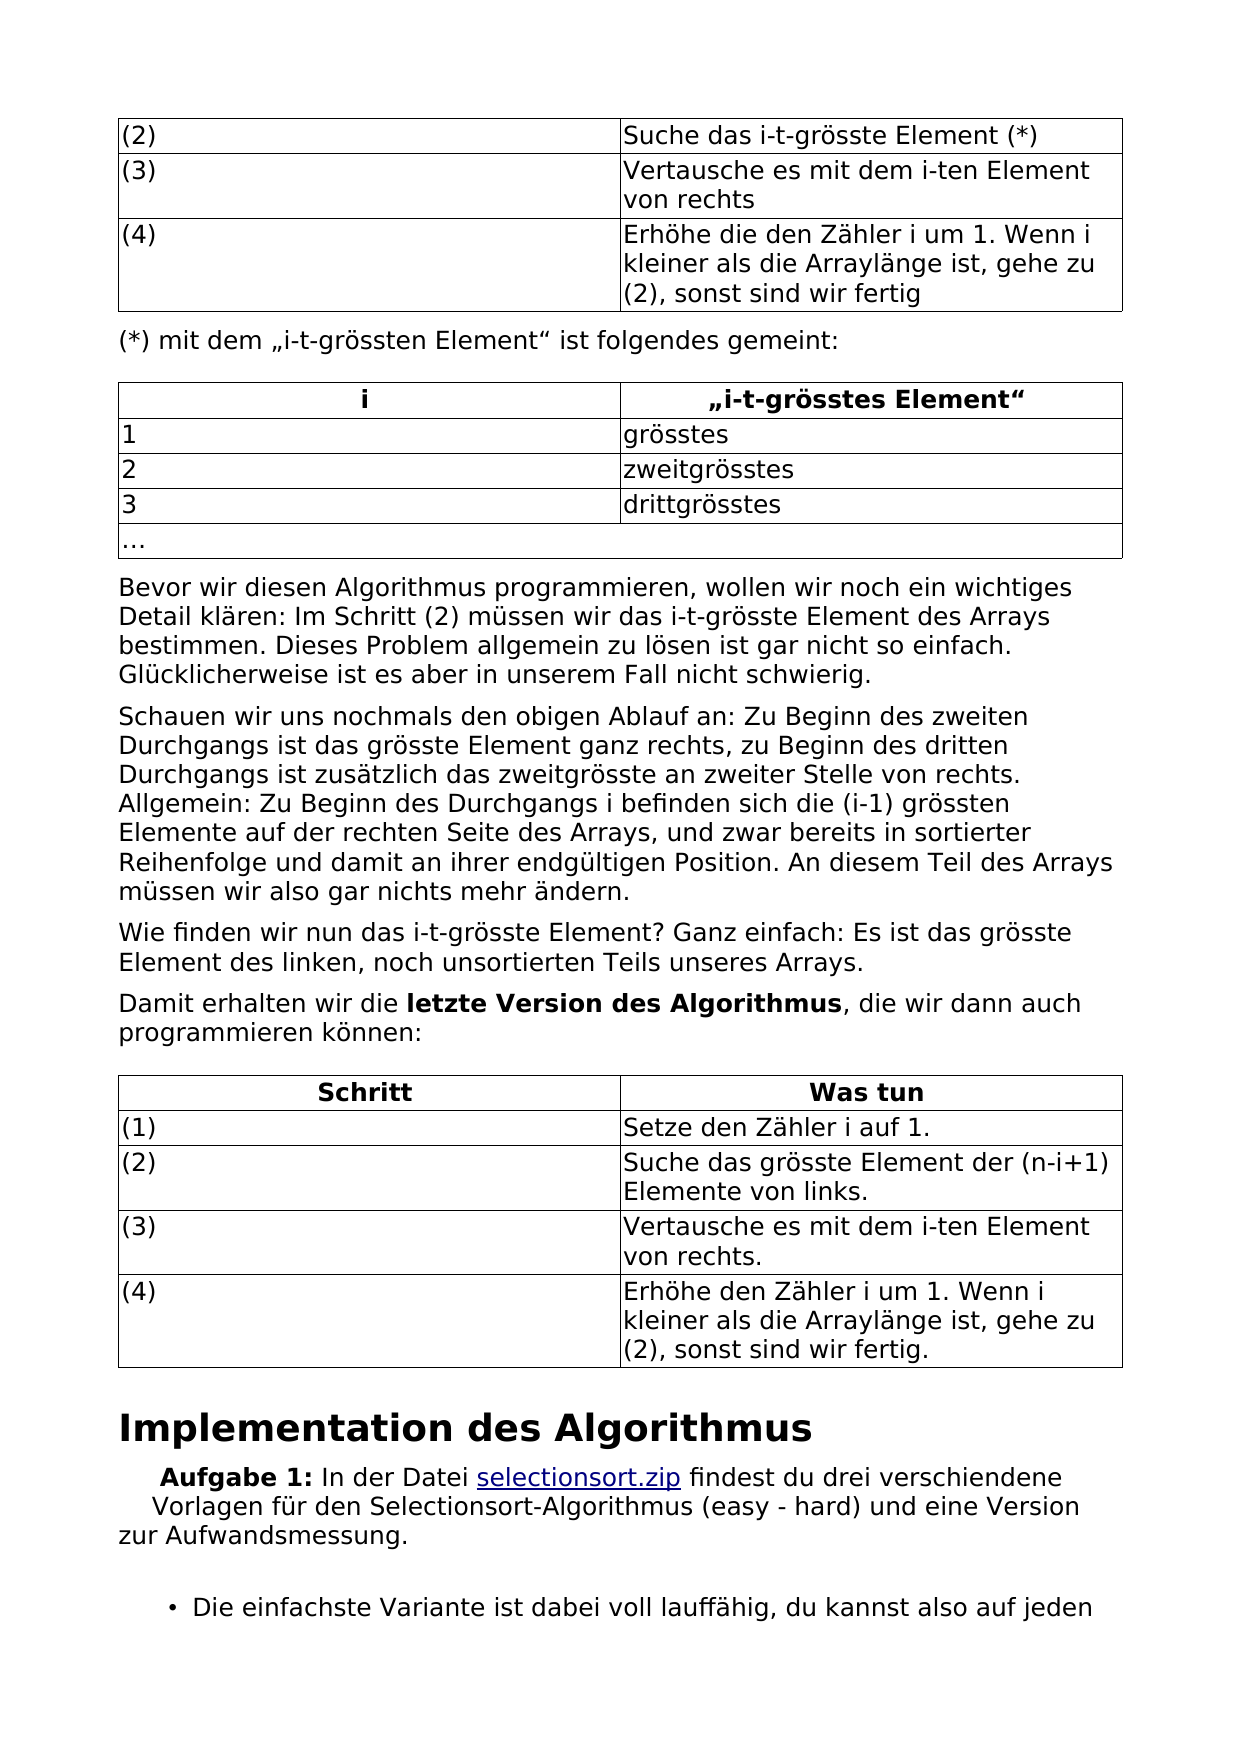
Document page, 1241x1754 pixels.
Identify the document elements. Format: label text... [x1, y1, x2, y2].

table_cell (3) [119, 1211, 620, 1274]
table_cell (3) [119, 154, 620, 217]
table_header „i-t-grösstes Element“ [621, 383, 1122, 417]
table_cell Vertausche es mit dem i-ten Element von rechts [621, 154, 1122, 217]
table_cell zweitgrösstes [621, 454, 1122, 488]
text Bevor wir diesen Algorithmus programmieren, wollen wir noch ein wichtiges Detail klären: Im Schritt (2) müssen wir das i-t-grösste Element des Arrays bestimmen. Dieses Problem allgemein zu lösen ist gar nicht so einfach. Glücklicherweise ist es aber in unserem Fall nicht schwierig. [118, 573, 1122, 689]
table_cell grösstes [621, 419, 1122, 452]
table_cell drittgrösstes [621, 489, 1122, 523]
text Schauen wir uns nochmals den obigen Ablauf an: Zu Beginn des zweiten Durchgangs ist das grösste Element ganz rechts, zu Beginn des dritten Durchgangs ist zusätzlich das zweitgrösste an zweiter Stelle von rechts. Allgemein: Zu Beginn des Durchgangs i befinden sich die (i-1) grössten Elemente auf der rechten Seite des Arrays, und zwar bereits in sortierter Reihenfolge und damit an ihrer endgültigen Position. An diesem Teil des Arrays müssen wir also gar nichts mehr ändern. [118, 702, 1122, 906]
text Damit erhalten wir die letzte Version des Algorithmus, die wir dann auch programmieren können: [118, 989, 1122, 1048]
table_cell 1 [119, 419, 620, 452]
table_header Schritt [119, 1076, 620, 1110]
text Aufgabe 1: In der Datei selectionsort.zip findest du drei verschiendene Vorlagen für den Selectionsort-Algorithmus (easy - hard) und eine Version zur Aufwandsmessung. [118, 1463, 1122, 1551]
table_cell … [119, 524, 1122, 558]
table_header i [119, 383, 620, 417]
table_cell (2) [119, 119, 620, 153]
table_header Was tun [621, 1076, 1122, 1110]
table_cell Suche das grösste Element der (n-i+1) Elemente von links. [621, 1146, 1122, 1209]
table_cell (1) [119, 1111, 620, 1145]
table_cell 3 [119, 489, 620, 523]
table_cell (4) [119, 219, 620, 311]
table_cell Erhöhe den Zähler i um 1. Wenn i kleiner als die Arraylänge ist, gehe zu (2), sonst sind wir fertig. [621, 1275, 1122, 1367]
table_cell Setze den Zähler i auf 1. [621, 1111, 1122, 1145]
subtitle Implementation des Algorithmus [118, 1407, 1122, 1451]
table_cell Vertausche es mit dem i-ten Element von rechts. [621, 1211, 1122, 1274]
text Wie finden wir nun das i-t-grösste Element? Ganz einfach: Es ist das grösste Element des linken, noch unsortierten Teils unseres Arrays. [118, 918, 1122, 977]
table_cell Suche das i-t-grösste Element (*) [621, 119, 1122, 153]
table_cell Erhöhe die den Zähler i um 1. Wenn i kleiner als die Arraylänge ist, gehe zu (2), sonst sind wir fertig [621, 219, 1122, 311]
table_cell 2 [119, 454, 620, 488]
table_cell (4) [119, 1275, 620, 1367]
text (*) mit dem „i-t-grössten Element“ ist folgendes gemeint: [118, 326, 1122, 355]
table_cell (2) [119, 1146, 620, 1209]
list Die einfachste Variante ist dabei voll lauffähig, du kannst also auf jeden [177, 1593, 1122, 1622]
